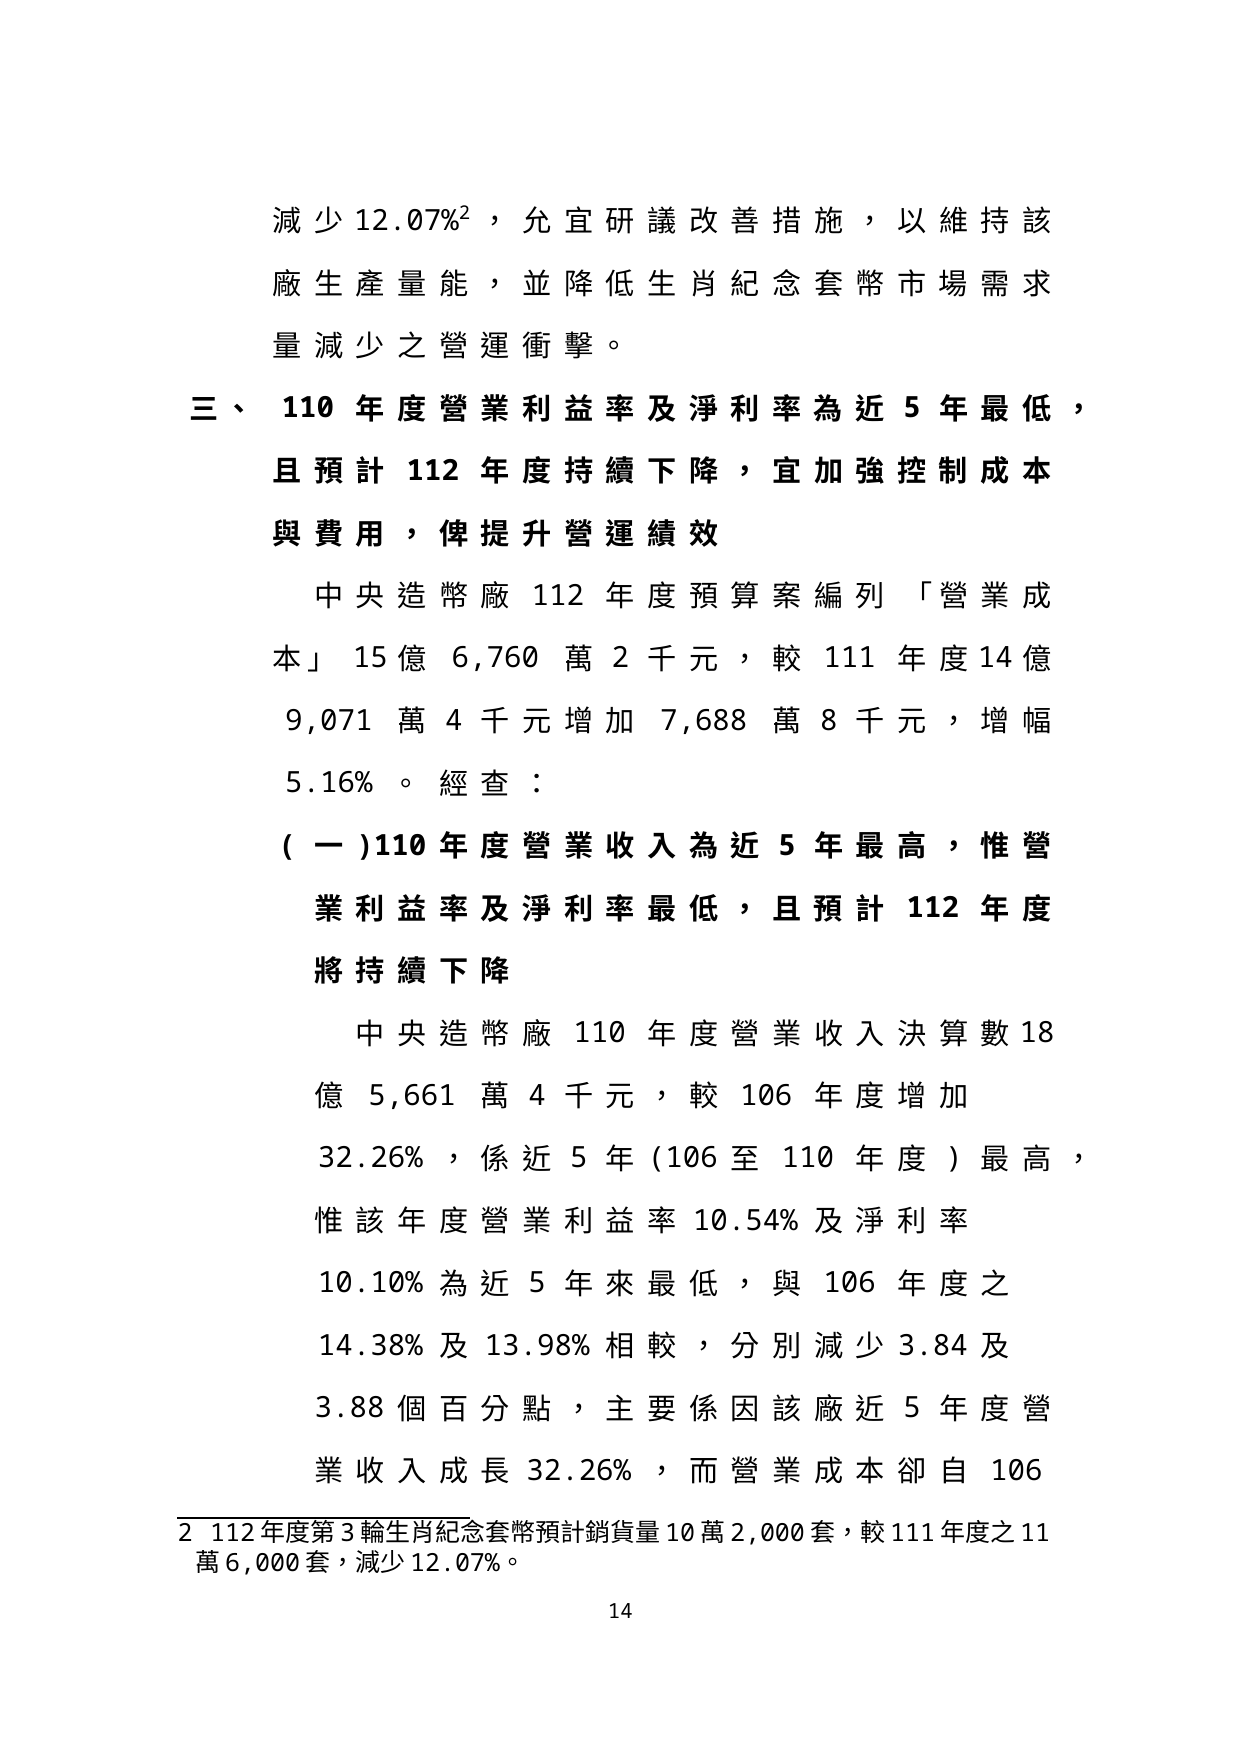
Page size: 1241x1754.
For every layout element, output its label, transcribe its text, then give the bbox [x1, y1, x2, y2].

text 112年度第3輪生肖紀念套幣預計銷貨量10萬2,000套，較111年度之11萬6,000套，減少12.07%。 [177, 1518, 1063, 1577]
text 三、110年度營業利益率及淨利率為近5年最低，且預計112年度持續下降，宜加強控制成本與費用，俾提升營運績效 [183, 365, 1058, 552]
text 綜上，中央銀行委託中央造幣廠鑄造第3輪生肖紀念套幣量多未如預計數且逐年下降，該廠生肖紀念套幣銷貨收入亦隨之減少，且112年度是項銷貨量預算案數再較111年度減少12.07%，允宜研議改善措施，以維持該廠生產量能，並降低生肖紀念套幣市場需求量減少之營運衝擊。 [242, 177, 1058, 365]
text 中央造幣廠112年度預算案編列「營業成本」15億6,760萬2千元，較111年度14億9,071萬4千元增加7,688萬8千元，增幅5.16%。經查： [242, 552, 1058, 802]
text (一)110年度營業收入為近5年最高，惟營業利益率及淨利率最低，且預計112年度將持續下降 [242, 802, 1058, 990]
text 中央造幣廠110年度營業收入決算數18億5,661萬4千元，較106年度增加32.26%，係近5年(106至110年度)最高，惟該年度營業利益率10.54%及淨利率10.10%為近5年來最低，與106年度之14.38%及13.98%相較，分別減少3.84及3.88個百分點，主要係因該廠近5年度營業收入成長32.26%，而營業成本卻自106年度11億5,357萬9千元，增加至110年度16億782萬6千元，增幅39.38%所致；且該廠預計112年度營業利益率及淨利率將持續下降為9.49%及9.14%(詳表1)。 [271, 990, 1058, 1490]
